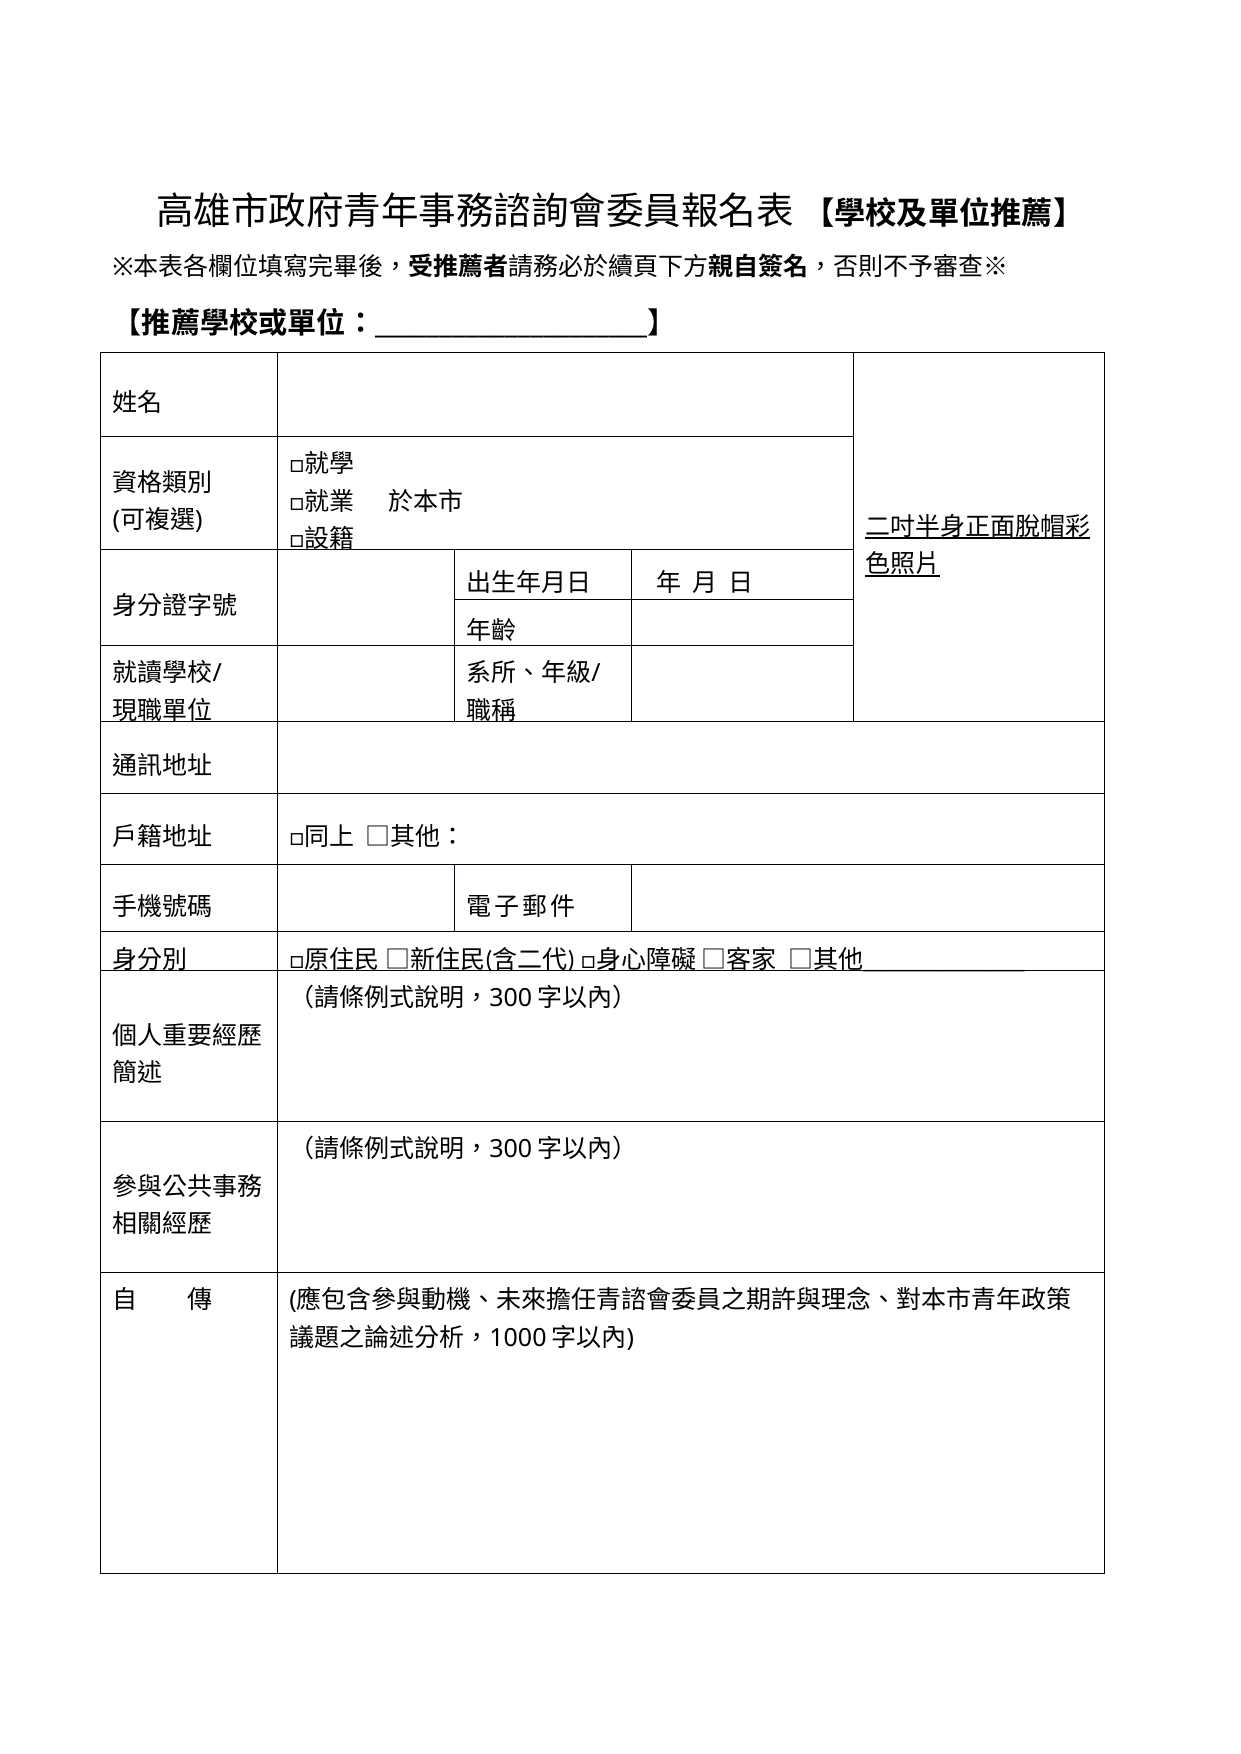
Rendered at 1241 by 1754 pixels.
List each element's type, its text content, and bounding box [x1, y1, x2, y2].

table_header 姓名 [101, 353, 277, 436]
text 高雄市政府青年事務諮詢會委員報名表 【學校及單位推薦】 [112, 164, 1128, 239]
table_cell 就讀學校/ 現職單位 [101, 646, 277, 721]
table_cell 通訊地址 [101, 722, 277, 792]
table_cell 身分證字號 [101, 550, 277, 645]
table_cell □同上 □其他： [278, 794, 1104, 864]
table_header 二吋半身正面脫帽彩色照片 [854, 353, 1104, 721]
table_cell 系所、年級/職稱 [455, 646, 631, 721]
table_cell 資格類別 (可複選) [101, 437, 277, 549]
text ※本表各欄位填寫完畢後，受推薦者請務必於續頁下方親自簽名，否則不予審查※ [112, 239, 1128, 277]
table_cell [278, 550, 454, 645]
table_cell (應包含參與動機、未來擔任青諮會委員之期許與理念、對本市青年政策議題之論述分析，1000字以內) [278, 1273, 1104, 1573]
table_cell （請條例式說明，300字以內） [278, 971, 1104, 1121]
table_cell 戶籍地址 [101, 794, 277, 864]
table_cell [632, 600, 853, 645]
table_cell 年齡 [455, 600, 631, 645]
table_cell [632, 865, 1104, 931]
table_cell 自傳 [101, 1273, 277, 1573]
table_cell [278, 722, 1104, 792]
table_cell 個人重要經歷簡述 [101, 971, 277, 1121]
table_cell □原住民 □新住民(含二代) □身心障礙 □客家 □其他_____________ [278, 932, 1104, 970]
text 【推薦學校或單位：_____________________】 [112, 277, 1128, 352]
table_cell （請條例式說明，300字以內） [278, 1122, 1104, 1272]
table_cell 電子郵件 [455, 865, 631, 931]
table_cell 出生年月日 [455, 550, 631, 599]
table_cell 身分別 [101, 932, 277, 970]
table_cell [278, 646, 454, 721]
table_cell 年 月 日 [632, 550, 853, 599]
table_cell [632, 646, 853, 721]
table_header [278, 353, 853, 436]
table_cell □就學 □就業 於本市 □設籍 [278, 437, 853, 549]
table_cell [278, 865, 454, 931]
table_cell 手機號碼 [101, 865, 277, 931]
table_cell 參與公共事務相關經歷 [101, 1122, 277, 1272]
